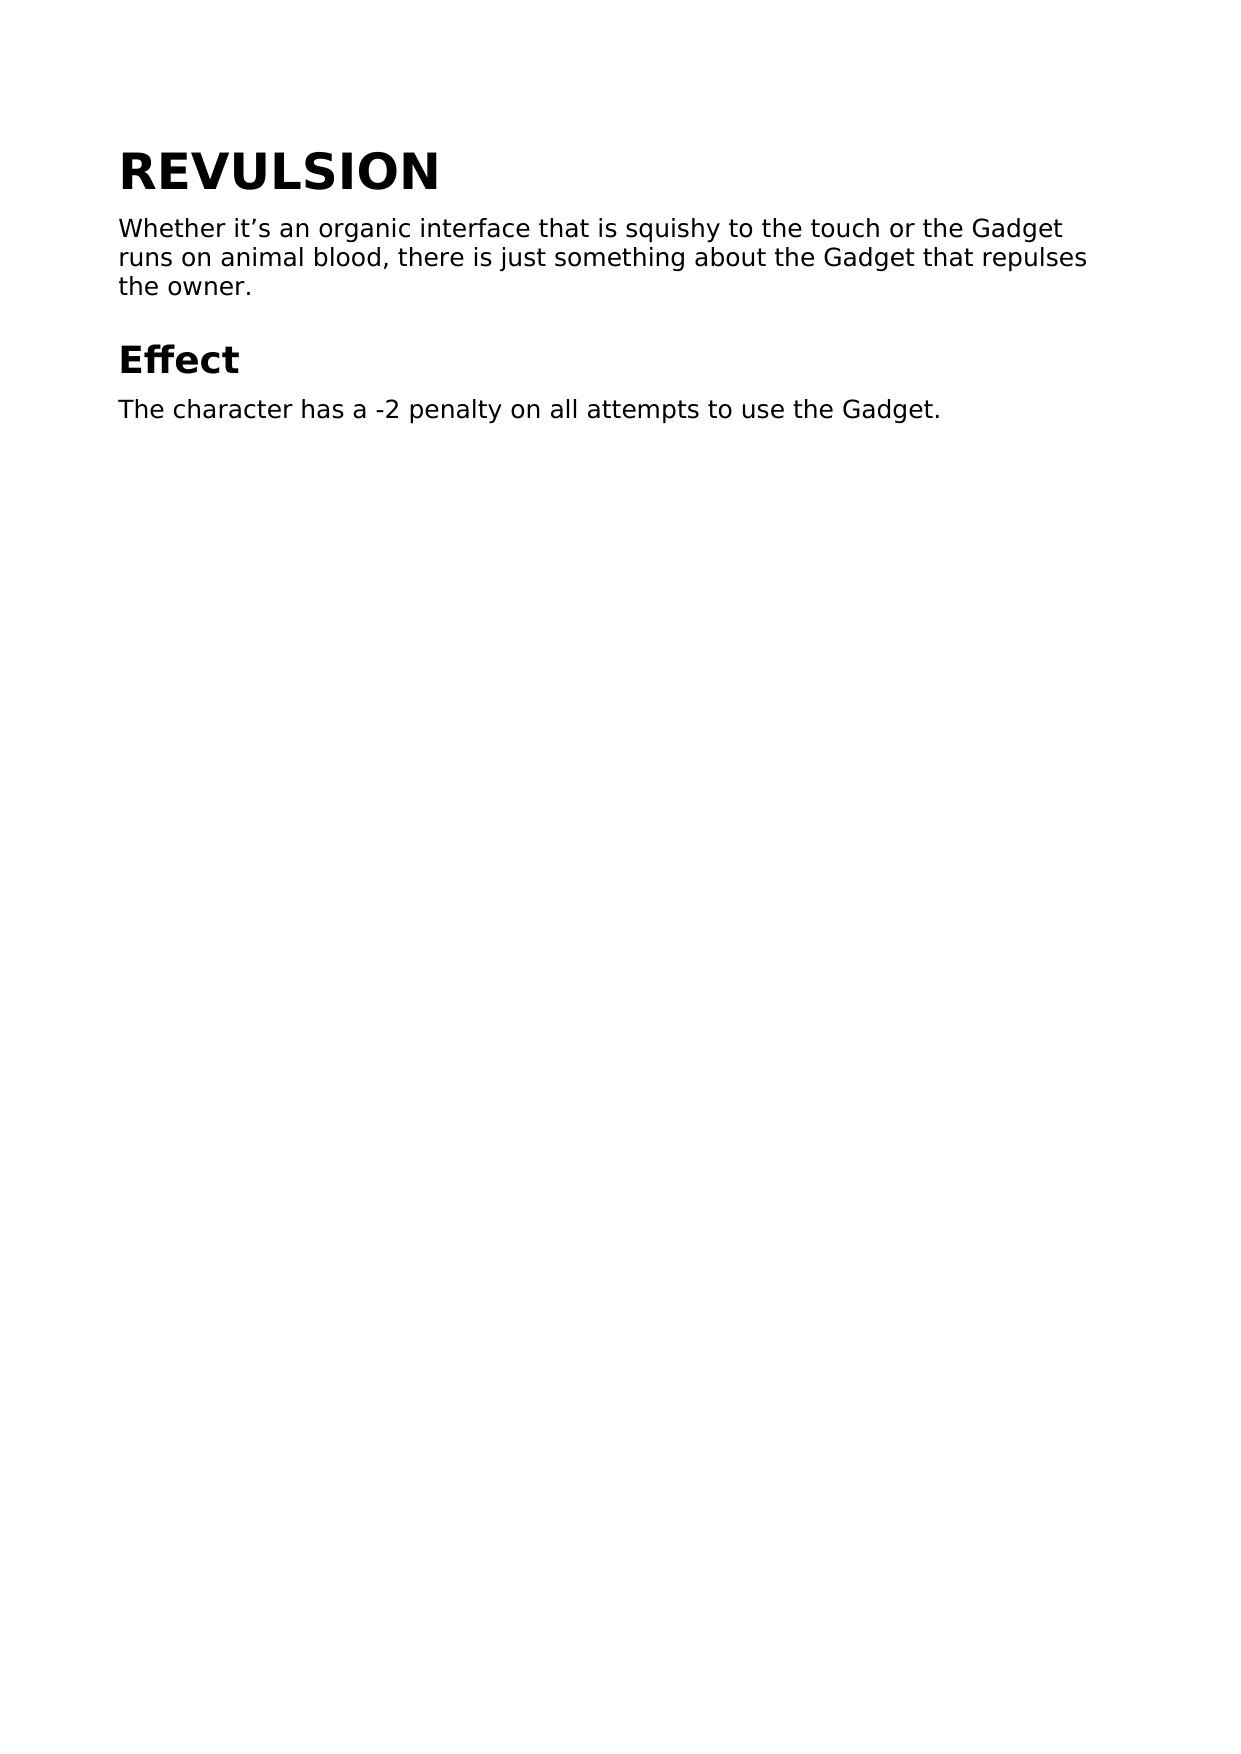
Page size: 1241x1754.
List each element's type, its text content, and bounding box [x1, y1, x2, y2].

text The character has a -2 penalty on all attempts to use the Gadget. [118, 395, 1122, 424]
text Whether it’s an organic interface that is squishy to the touch or the Gadget runs on animal blood, there is just something about the Gadget that repulses the owner. [118, 214, 1122, 301]
subtitle REVULSION [118, 143, 1122, 201]
subtitle Effect [118, 339, 1122, 382]
